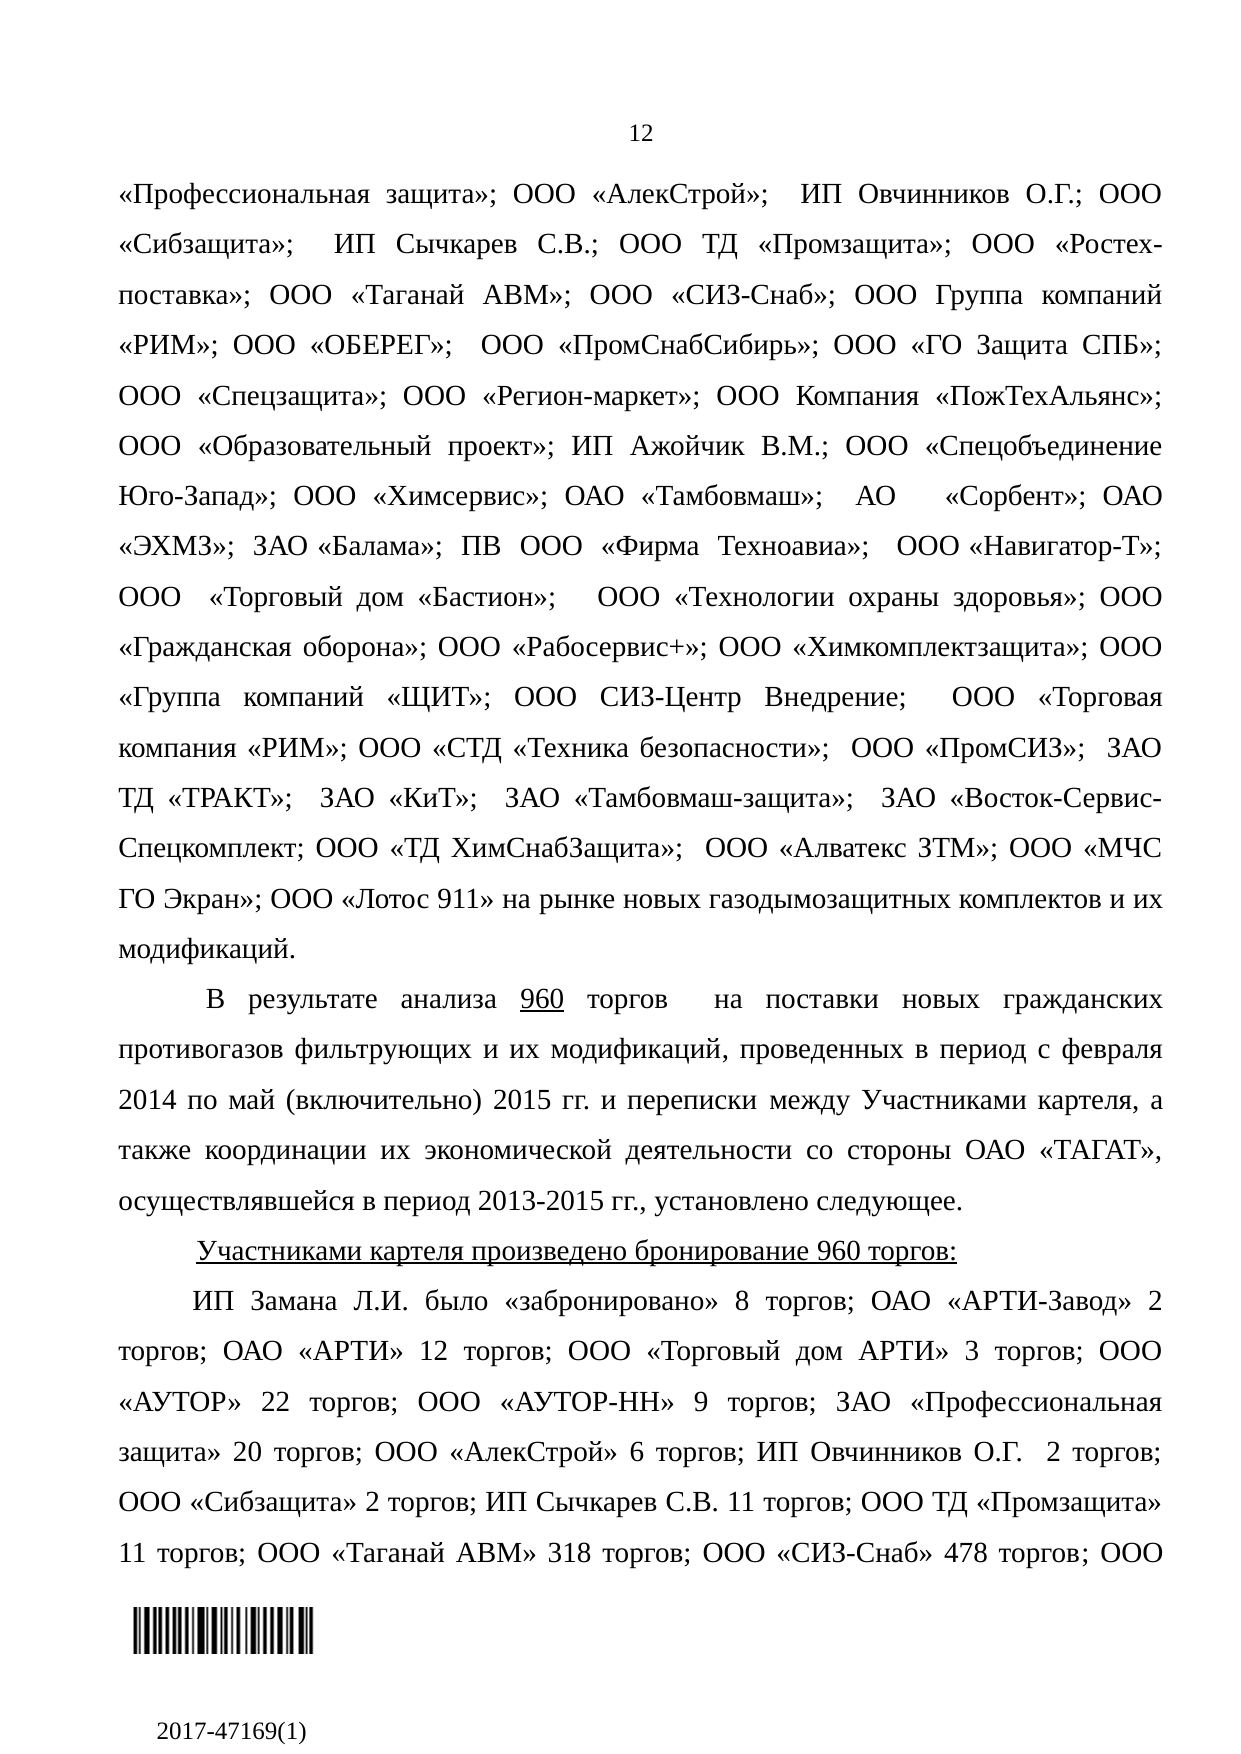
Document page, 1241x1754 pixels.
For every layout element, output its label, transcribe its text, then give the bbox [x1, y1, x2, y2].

picture [118, 1607, 331, 1654]
text «Профессиональная защита»; ООО «АлекСтрой»; ИП Овчинников О.Г.; ООО «Сибзащита»; ИП Сычкарев С.В.; ООО ТД «Промзащита»; ООО «Ростех-поставка»; ООО «Таганай АВМ»; ООО «СИЗ-Снаб»; ООО Группа компаний «РИМ»; ООО «ОБЕРЕГ»; ООО «ПромСнабСибирь»; ООО «ГО Защита СПБ»; ООО «Спецзащита»; ООО «Регион-маркет»; ООО Компания «ПожТехАльянс»; ООО «Образовательный проект»; ИП Ажойчик В.М.; ООО «Спецобъединение Юго-Запад»; ООО «Химсервис»; ОАО «Тамбовмаш»; АО «Сорбент»; ОАО «ЭХМЗ»; ЗАО «Балама»; ПВ ООО «Фирма Техноавиа»; ООО «Навигатор-Т»; ООО «Торговый дом «Бастион»; ООО «Технологии охраны здоровья»; ООО «Гражданская оборона»; ООО «Рабосервис+»; ООО «Химкомплектзащита»; ООО «Группа компаний «ЩИТ»; ООО СИЗ-Центр Внедрение; ООО «Торговая компания «РИМ»; ООО «СТД «Техника безопасности»; ООО «ПромСИЗ»; ЗАО ТД «ТРАКТ»; ЗАО «КиТ»; ЗАО «Тамбовмаш-защита»; ЗАО «Восток-Сервис-Спецкомплект; ООО «ТД ХимСнабЗащита»; ООО «Алватекс ЗТМ»; ООО «МЧС ГО Экран»; ООО «Лотос 911» на рынке новых газодымозащитных комплектов и их модификаций. [118, 176, 1163, 964]
text В результате анализа 960 торгов на поставки новых гражданских противогазов фильтрующих и их модификаций, проведенных в период с февраля 2014 по май (включительно) 2015 гг. и переписки между Участниками картеля, а также координации их экономической деятельности со стороны ОАО «ТАГАТ», осуществлявшейся в период 2013-2015 гг., установлено следующее. [118, 981, 1163, 1216]
text Участниками картеля произведено бронирование 960 торгов: [118, 1233, 1163, 1266]
text ИП Замана Л.И. было «забронировано» 8 торгов; ОАО «АРТИ-Завод» 2 торгов; ОАО «АРТИ» 12 торгов; ООО «Торговый дом АРТИ» 3 торгов; ООО «АУТОР» 22 торгов; ООО «АУТОР-НН» 9 торгов; ЗАО «Профессиональная защита» 20 торгов; ООО «АлекСтрой» 6 торгов; ИП Овчинников О.Г. 2 торгов; ООО «Сибзащита» 2 торгов; ИП Сычкарев С.В. 11 торгов; ООО ТД «Промзащита» 11 торгов; ООО «Таганай АВМ» 318 торгов; ООО «СИЗ-Снаб» 478 торгов; ООО [118, 1283, 1163, 1568]
